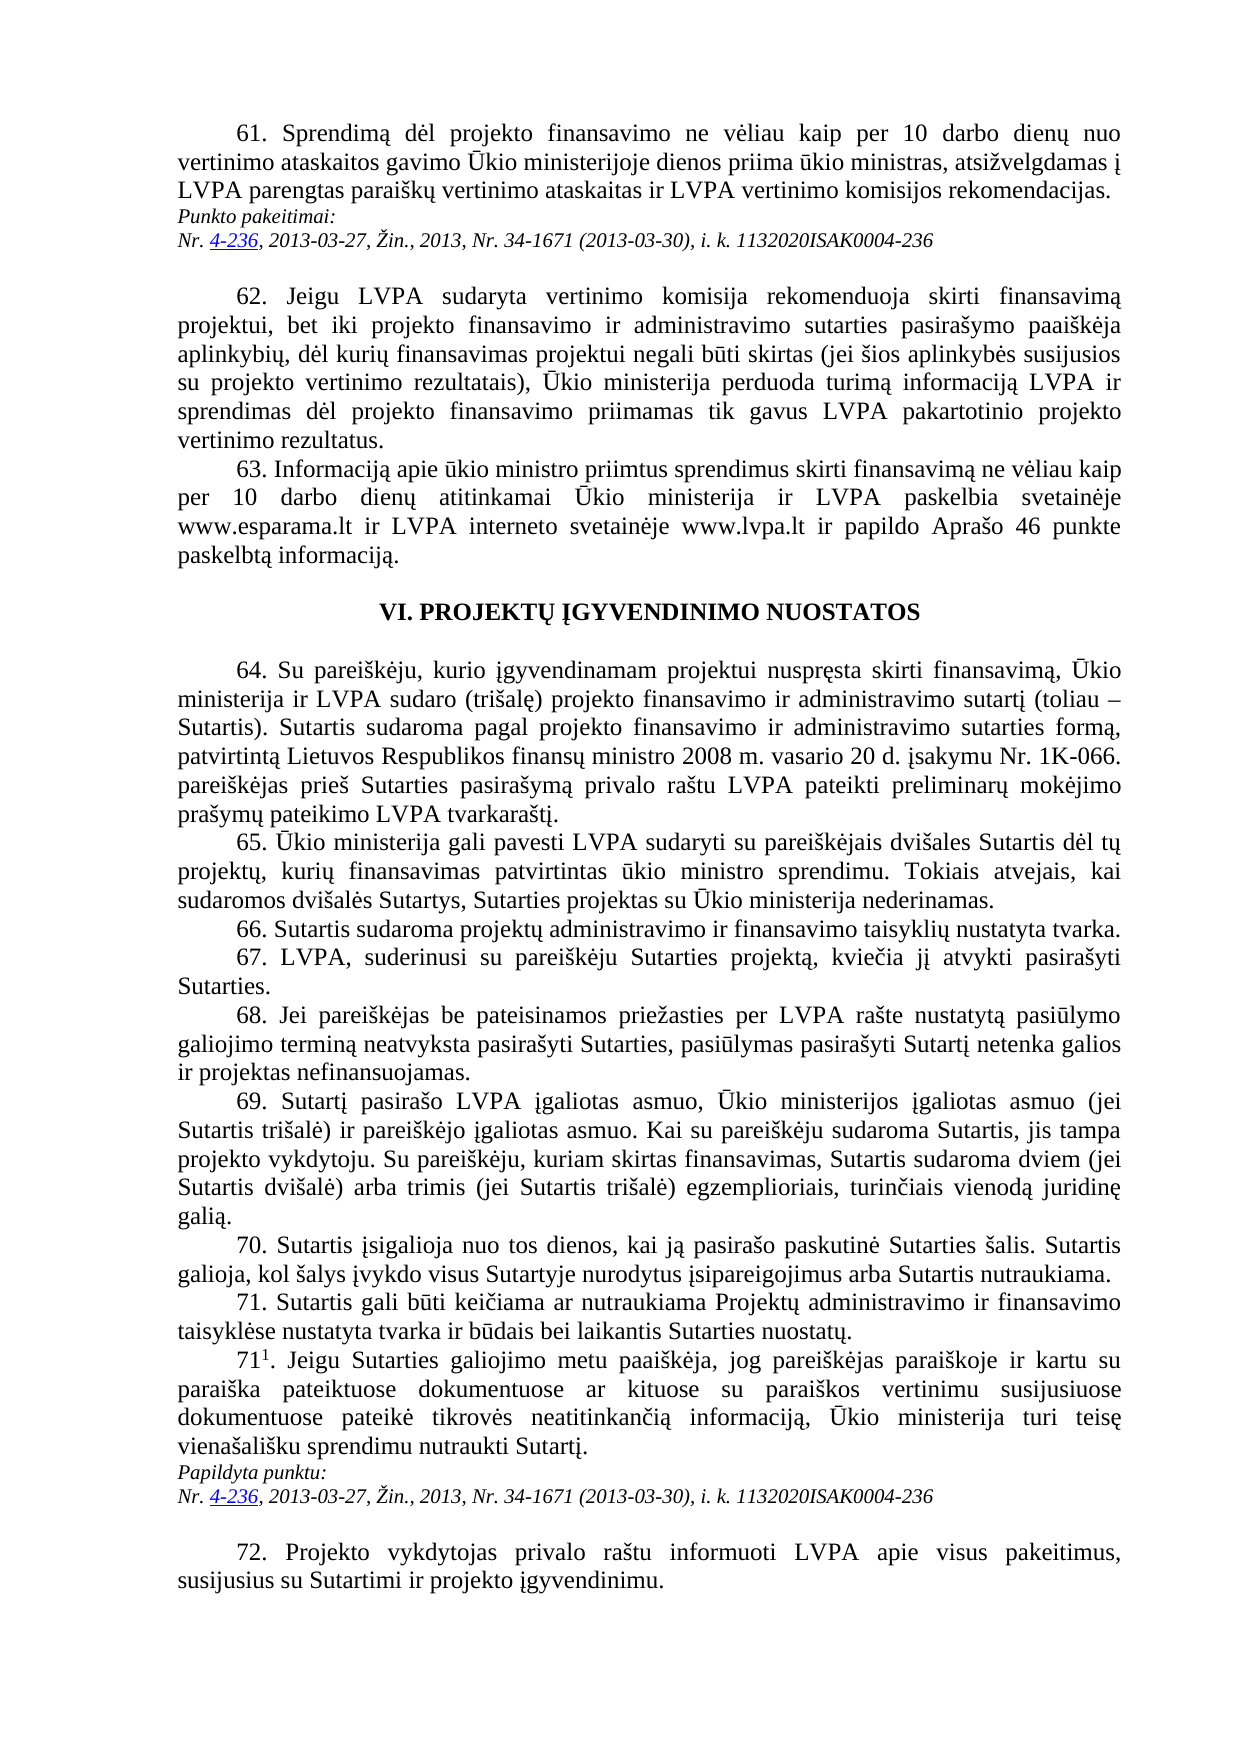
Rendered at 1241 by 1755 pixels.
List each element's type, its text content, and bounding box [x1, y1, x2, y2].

text 71. Sutartis gali būti keičiama ar nutraukiama Projektų administravimo ir finansavimo taisyklėse nustatyta tvarka ir būdais bei laikantis Sutarties nuostatų. [177, 1287, 1122, 1345]
text 61. Sprendimą dėl projekto finansavimo ne vėliau kaip per 10 darbo dienų nuo vertinimo ataskaitos gavimo Ūkio ministerijoje dienos priima ūkio ministras, atsižvelgdamas į LVPA parengtas paraiškų vertinimo ataskaitas ir LVPA vertinimo komisijos rekomendacijas. [177, 118, 1122, 204]
text 69. Sutartį pasirašo LVPA įgaliotas asmuo, Ūkio ministerijos įgaliotas asmuo (jei Sutartis trišalė) ir pareiškėjo įgaliotas asmuo. Kai su pareiškėju sudaroma Sutartis, jis tampa projekto vykdytoju. Su pareiškėju, kuriam skirtas finansavimas, Sutartis sudaroma dviem (jei Sutartis dvišalė) arba trimis (jei Sutartis trišalė) egzemplioriais, turinčiais vienodą juridinę galią. [177, 1086, 1122, 1230]
text VI. PROJEKTŲ ĮGYVENDINIMO NUOSTATOS [177, 597, 1122, 626]
text 72. Projekto vykdytojas privalo raštu informuoti LVPA apie visus pakeitimus, susijusius su Sutartimi ir projekto įgyvendinimu. [177, 1537, 1122, 1594]
text 62. Jeigu LVPA sudaryta vertinimo komisija rekomenduoja skirti finansavimą projektui, bet iki projekto finansavimo ir administravimo sutarties pasirašymo paaiškėja aplinkybių, dėl kurių finansavimas projektui negali būti skirtas (jei šios aplinkybės susijusios su projekto vertinimo rezultatais), Ūkio ministerija perduoda turimą informaciją LVPA ir sprendimas dėl projekto finansavimo priimamas tik gavus LVPA pakartotinio projekto vertinimo rezultatus. [177, 281, 1122, 454]
text Papildyta punktu: [177, 1460, 1122, 1484]
text Punkto pakeitimai: [177, 204, 1122, 228]
text Nr. 4-236, 2013-03-27, Žin., 2013, Nr. 34-1671 (2013-03-30), i. k. 1132020ISAK0004-236 [177, 1484, 1122, 1508]
text Nr. 4-236, 2013-03-27, Žin., 2013, Nr. 34-1671 (2013-03-30), i. k. 1132020ISAK0004-236 [177, 228, 1122, 252]
text 70. Sutartis įsigalioja nuo tos dienos, kai ją pasirašo paskutinė Sutarties šalis. Sutartis galioja, kol šalys įvykdo visus Sutartyje nurodytus įsipareigojimus arba Sutartis nutraukiama. [177, 1230, 1122, 1287]
text 63. Informaciją apie ūkio ministro priimtus sprendimus skirti finansavimą ne vėliau kaip per 10 darbo dienų atitinkamai Ūkio ministerija ir LVPA paskelbia svetainėje www.esparama.lt ir LVPA interneto svetainėje www.lvpa.lt ir papildo Aprašo 46 punkte paskelbtą informaciją. [177, 454, 1122, 569]
text 66. Sutartis sudaroma projektų administravimo ir finansavimo taisyklių nustatyta tvarka. [177, 914, 1122, 942]
text 64. Su pareiškėju, kurio įgyvendinamam projektui nuspręsta skirti finansavimą, Ūkio ministerija ir LVPA sudaro (trišalę) projekto finansavimo ir administravimo sutartį (toliau – Sutartis). Sutartis sudaroma pagal projekto finansavimo ir administravimo sutarties formą, patvirtintą Lietuvos Respublikos finansų ministro 2008 m. vasario 20 d. įsakymu Nr. 1K-066. pareiškėjas prieš Sutarties pasirašymą privalo raštu LVPA pateikti preliminarų mokėjimo prašymų pateikimo LVPA tvarkaraštį. [177, 655, 1122, 827]
text 65. Ūkio ministerija gali pavesti LVPA sudaryti su pareiškėjais dvišales Sutartis dėl tų projektų, kurių finansavimas patvirtintas ūkio ministro sprendimu. Tokiais atvejais, kai sudaromos dvišalės Sutartys, Sutarties projektas su Ūkio ministerija nederinamas. [177, 827, 1122, 914]
text 711. Jeigu Sutarties galiojimo metu paaiškėja, jog pareiškėjas paraiškoje ir kartu su paraiška pateiktuose dokumentuose ar kituose su paraiškos vertinimu susijusiuose dokumentuose pateikė tikrovės neatitinkančią informaciją, Ūkio ministerija turi teisę vienašališku sprendimu nutraukti Sutartį. [177, 1345, 1122, 1460]
text 67. LVPA, suderinusi su pareiškėju Sutarties projektą, kviečia jį atvykti pasirašyti Sutarties. [177, 942, 1122, 1000]
text 68. Jei pareiškėjas be pateisinamos priežasties per LVPA rašte nustatytą pasiūlymo galiojimo terminą neatvyksta pasirašyti Sutarties, pasiūlymas pasirašyti Sutartį netenka galios ir projektas nefinansuojamas. [177, 1000, 1122, 1086]
